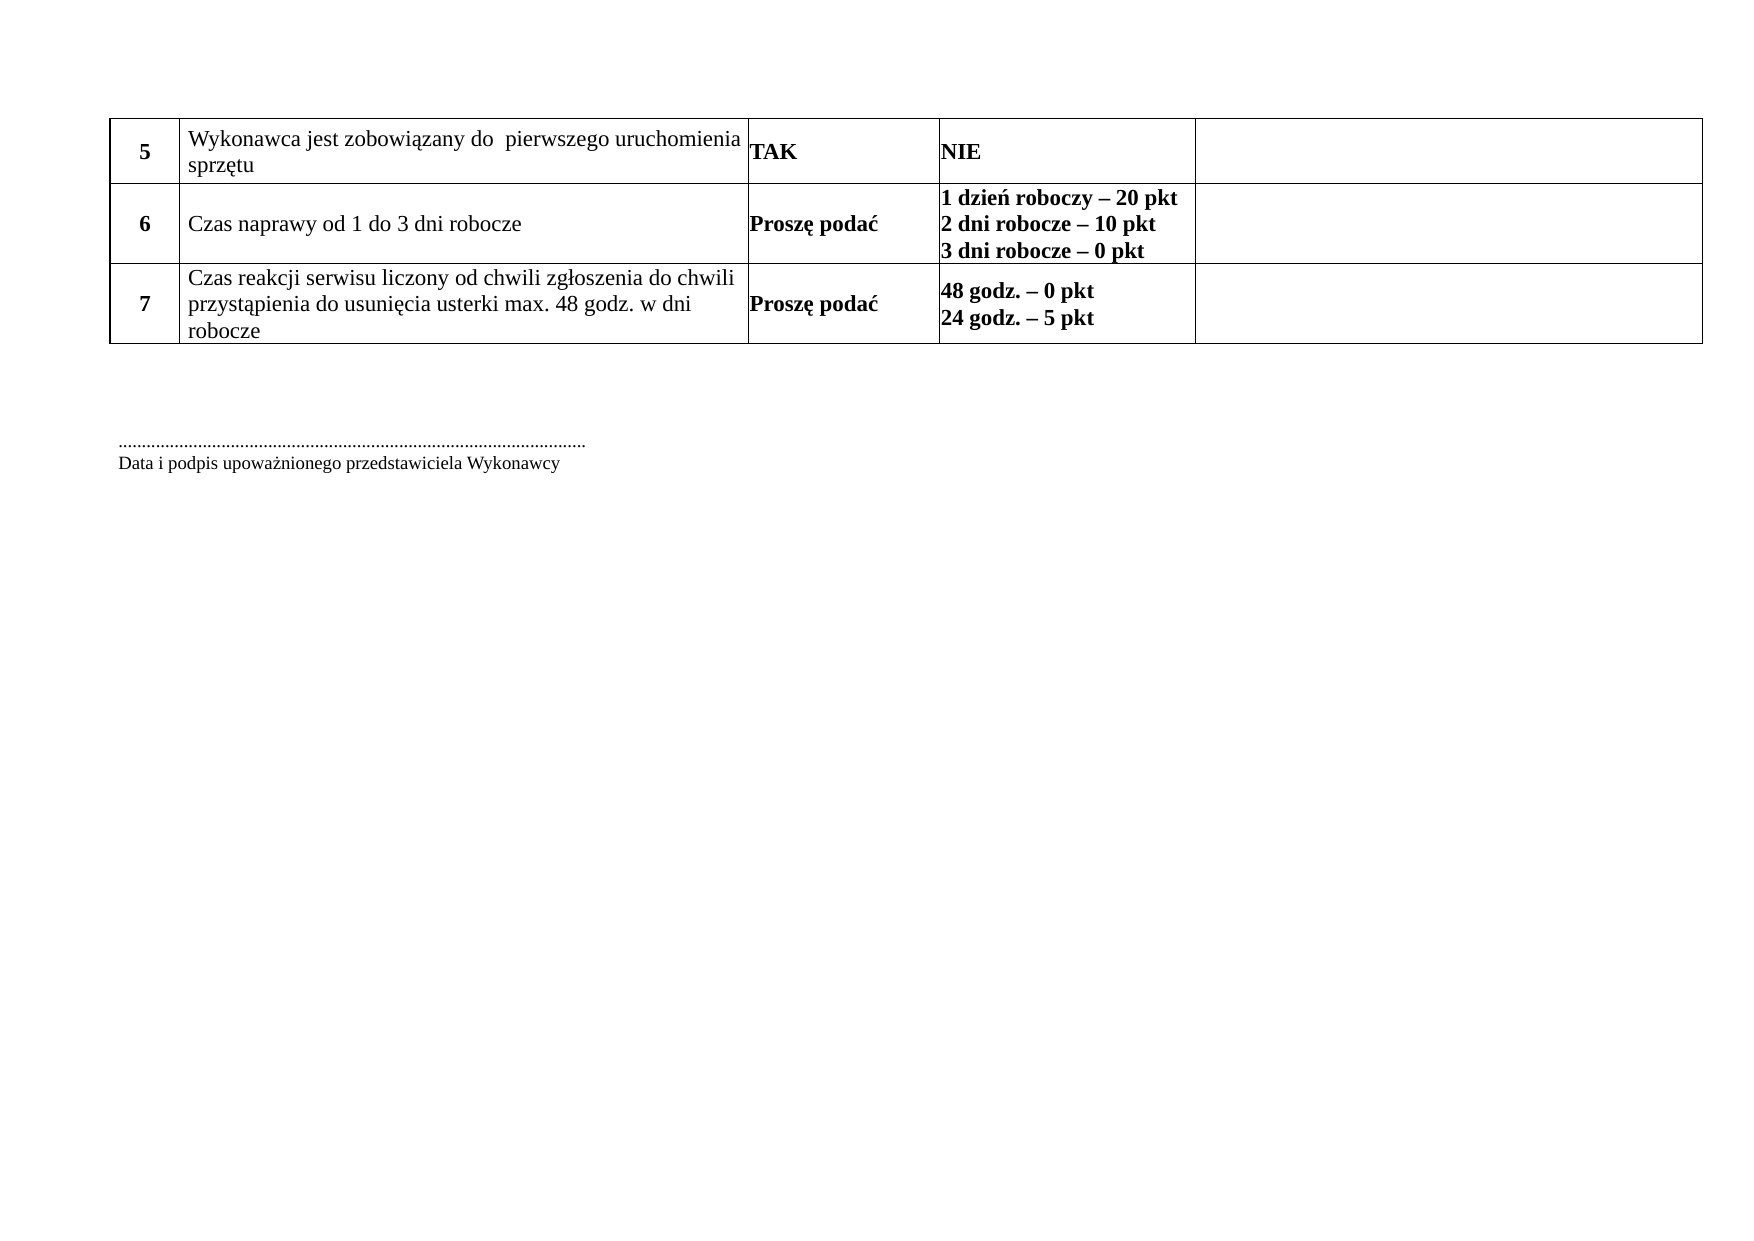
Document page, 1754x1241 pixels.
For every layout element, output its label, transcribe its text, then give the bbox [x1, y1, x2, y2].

table_cell 48 godz. – 0 pkt 24 godz. – 5 pkt [940, 264, 1195, 343]
table_cell Proszę podać [749, 264, 939, 343]
table_cell 5 [111, 119, 179, 183]
table_cell Wykonawca jest zobowiązany do pierwszego uruchomienia sprzętu [180, 119, 748, 183]
table_cell 1 dzień roboczy – 20 pkt 2 dni robocze – 10 pkt 3 dni robocze – 0 pkt [940, 184, 1195, 263]
table_cell Czas reakcji serwisu liczony od chwili zgłoszenia do chwili przystąpienia do usunięcia usterki max. 48 godz. w dni robocze [180, 264, 748, 343]
table_cell Proszę podać [749, 184, 939, 263]
table_cell [1196, 264, 1702, 343]
table_cell 6 [111, 184, 179, 263]
text .................................................................................................... [118, 430, 1636, 452]
table_cell NIE [940, 119, 1195, 183]
table_cell Czas naprawy od 1 do 3 dni robocze [180, 184, 748, 263]
table_cell TAK [749, 119, 939, 183]
table_cell [1196, 184, 1702, 263]
table_cell 7 [111, 264, 179, 343]
text Data i podpis upoważnionego przedstawiciela Wykonawcy [118, 452, 1636, 473]
table_cell [1196, 119, 1702, 183]
